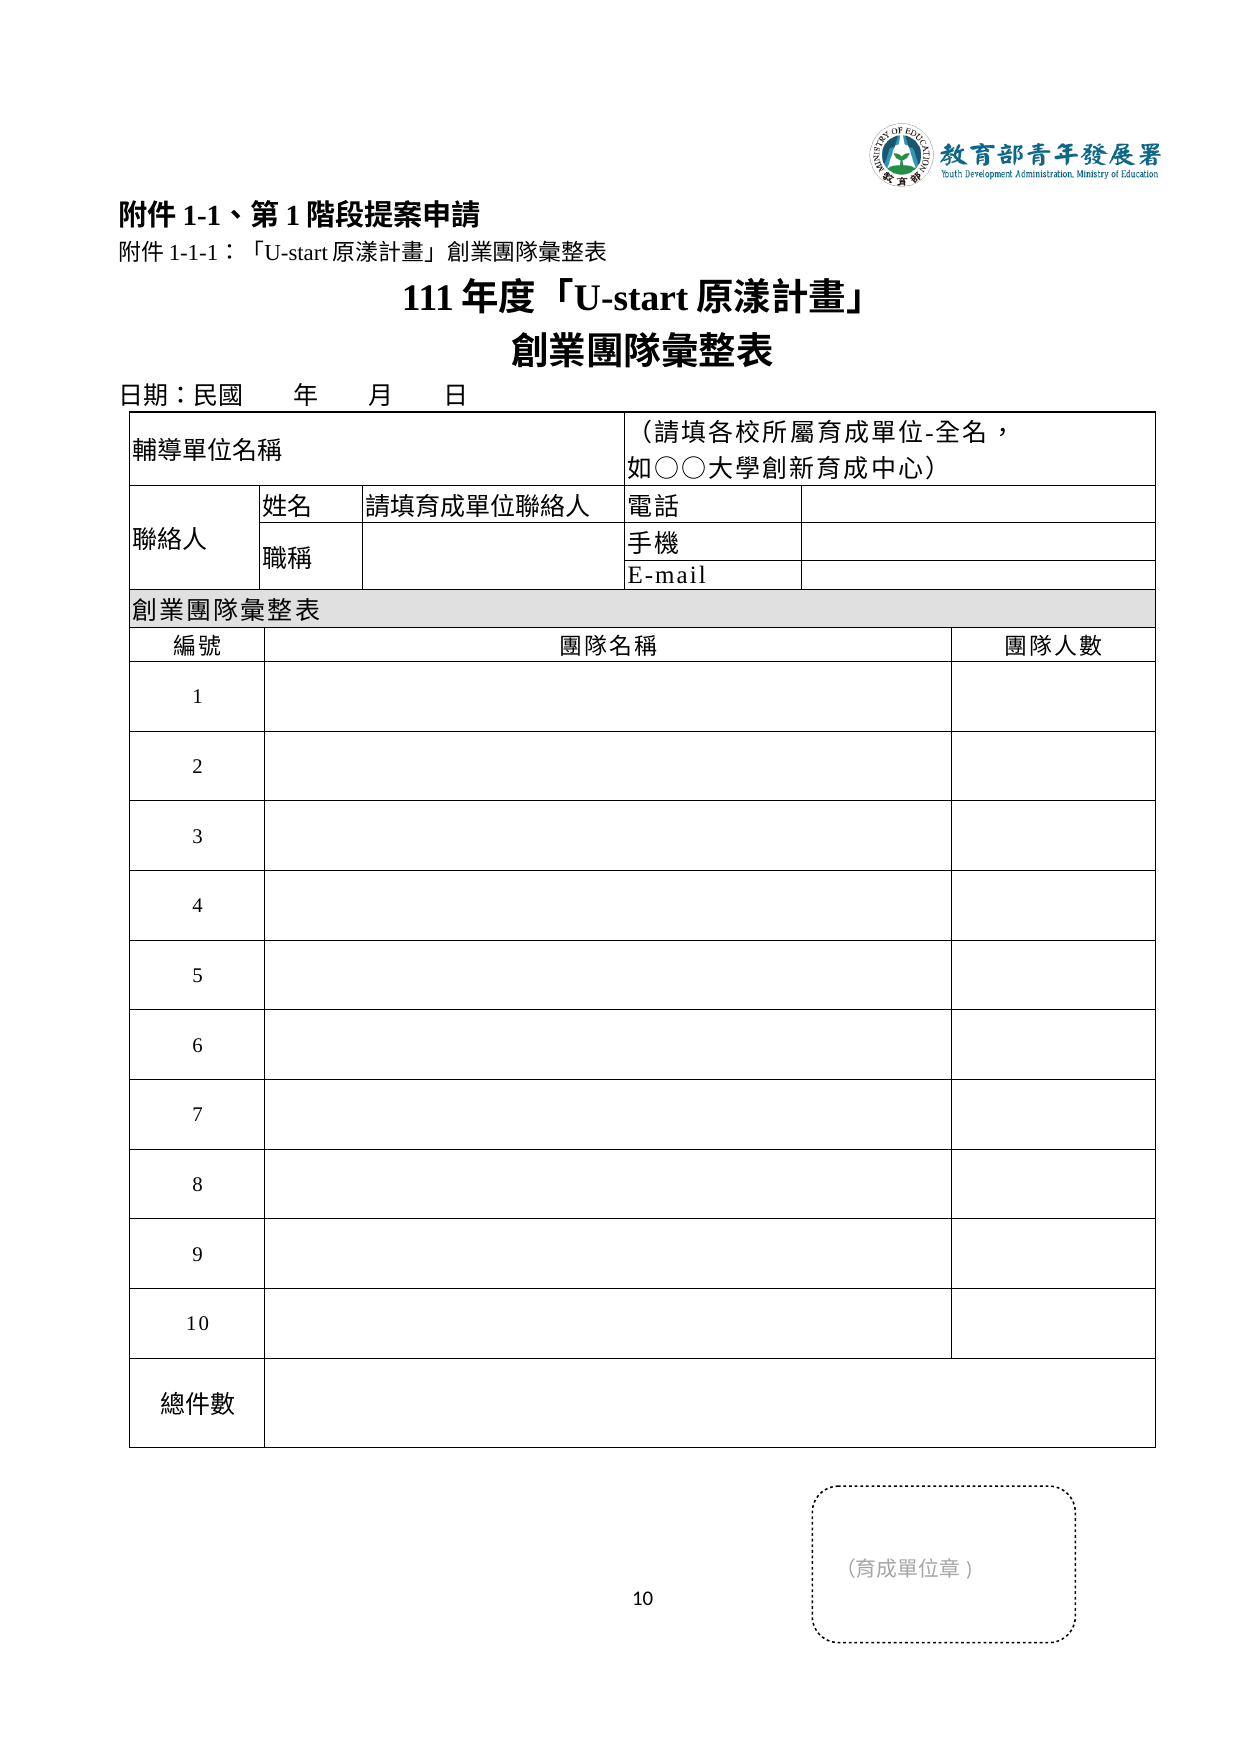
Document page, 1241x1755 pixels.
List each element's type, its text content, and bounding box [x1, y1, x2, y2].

table_cell [363, 523, 624, 589]
table_cell [952, 801, 1155, 870]
text 附件1-1-1：「U-start原漾計畫」創業團隊彙整表 [118, 233, 1167, 267]
table_cell 團隊名稱 [265, 628, 951, 661]
table_cell [265, 871, 951, 939]
table_cell [265, 1080, 951, 1149]
table_cell 團隊人數 [952, 628, 1155, 661]
table_cell [952, 1010, 1155, 1079]
table_cell [802, 561, 1155, 589]
table_cell [265, 662, 951, 731]
table_cell [952, 1080, 1155, 1149]
table_cell [265, 941, 951, 1009]
table_cell [802, 523, 1155, 559]
table_header （請填各校所屬育成單位-全名， 如○○大學創新育成中心） [625, 413, 1155, 485]
table_cell [265, 1289, 951, 1358]
table_cell [265, 732, 951, 800]
table_cell [265, 1010, 951, 1079]
table_cell E-mail [625, 561, 801, 589]
table_cell 2 [130, 732, 264, 800]
text 111年度「U-start原漾計畫」 [118, 267, 1167, 321]
table_cell [952, 732, 1155, 800]
table_header 輔導單位名稱 [130, 413, 624, 485]
table_cell 手機 [625, 523, 801, 559]
table_cell 1 [130, 662, 264, 731]
table_cell [952, 1150, 1155, 1218]
table_cell 3 [130, 801, 264, 870]
table_cell 電話 [625, 486, 801, 522]
table_cell [265, 801, 951, 870]
table_cell [802, 486, 1155, 522]
table_cell [265, 1150, 951, 1218]
table_cell [265, 1219, 951, 1288]
text 創業團隊彙整表 [118, 321, 1167, 375]
table_cell 8 [130, 1150, 264, 1218]
table_cell [952, 1289, 1155, 1358]
table_cell [952, 871, 1155, 939]
table_cell 7 [130, 1080, 264, 1149]
table_cell 4 [130, 871, 264, 939]
table_cell [952, 662, 1155, 731]
table_cell 創業團隊彙整表 [130, 590, 1155, 627]
table_cell [265, 1359, 1155, 1447]
table_cell [952, 941, 1155, 1009]
table_cell [952, 1219, 1155, 1288]
table_cell 5 [130, 941, 264, 1009]
table_cell 6 [130, 1010, 264, 1079]
table_cell 9 [130, 1219, 264, 1288]
table_cell 總件數 [130, 1359, 264, 1447]
text 附件1-1、第1階段提案申請 [118, 191, 1167, 233]
table_cell 請填育成單位聯絡人 [363, 486, 624, 522]
table_cell 姓名 [260, 486, 362, 522]
table_cell 10 [130, 1289, 264, 1358]
table_cell 職稱 [260, 523, 362, 589]
table_cell 編號 [130, 628, 264, 661]
text 日期：民國 年 月 日 [118, 375, 1167, 411]
table_cell 聯絡人 [130, 486, 259, 589]
